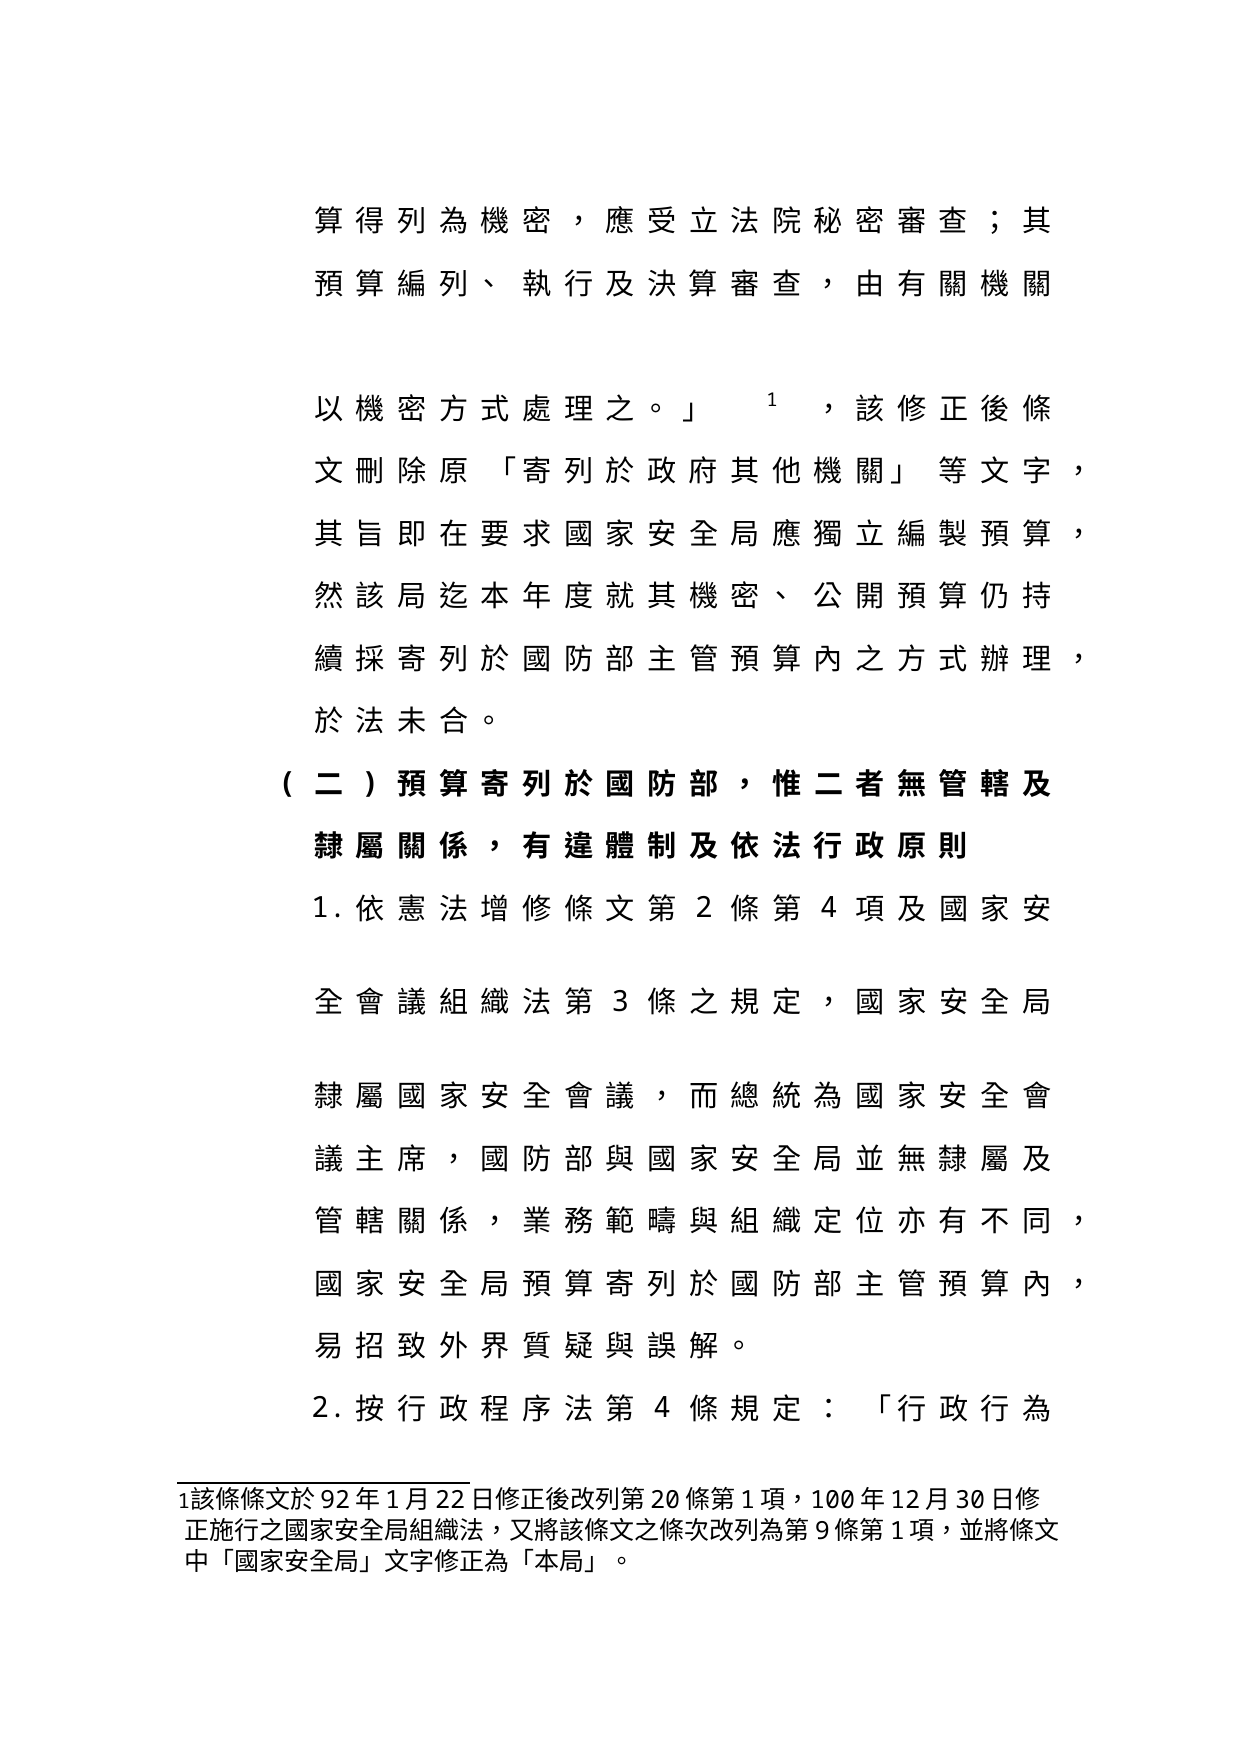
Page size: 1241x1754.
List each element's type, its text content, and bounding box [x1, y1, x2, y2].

text 2.按行政程序法第4條規定：「行政行為 [271, 1365, 1058, 1427]
text 1.依憲法增修條文第2條第4項及國家安全會議組織法第3條之規定，國家安全局隸屬國家安全會議，而總統為國家安全會議主席，國防部與國家安全局並無隸屬及管轄關係，業務範疇與組織定位亦有不同，國家安全局預算寄列於國防部主管預算內，易招致外界質疑與誤解。 [271, 865, 1058, 1365]
text 2.為解決上述疑義，該條條文於92年1月22日業經修正為：「國家安全局之部分預算得列為機密，應受立法院秘密審查；其預算編列、執行及決算審查，由有關機關以機密方式處理之。」 ，該修正後條文刪除原「寄列於政府其他機關」等文字，其旨即在要求國家安全局應獨立編製預算，然該局迄本年度就其機密、公開預算仍持續採寄列於國防部主管預算內之方式辦理，於法未合。 [271, 177, 1058, 740]
text (二)預算寄列於國防部，惟二者無管轄及隸屬關係，有違體制及依法行政原則 [242, 740, 1058, 865]
text 該條條文於92年1月22日修正後改列第20條第1項，100年12月30日修正施行之國家安全局組織法，又將該條文之條次改列為第9條第1項，並將條文中「國家安全局」文字修正為「本局」。 [177, 1483, 1063, 1577]
